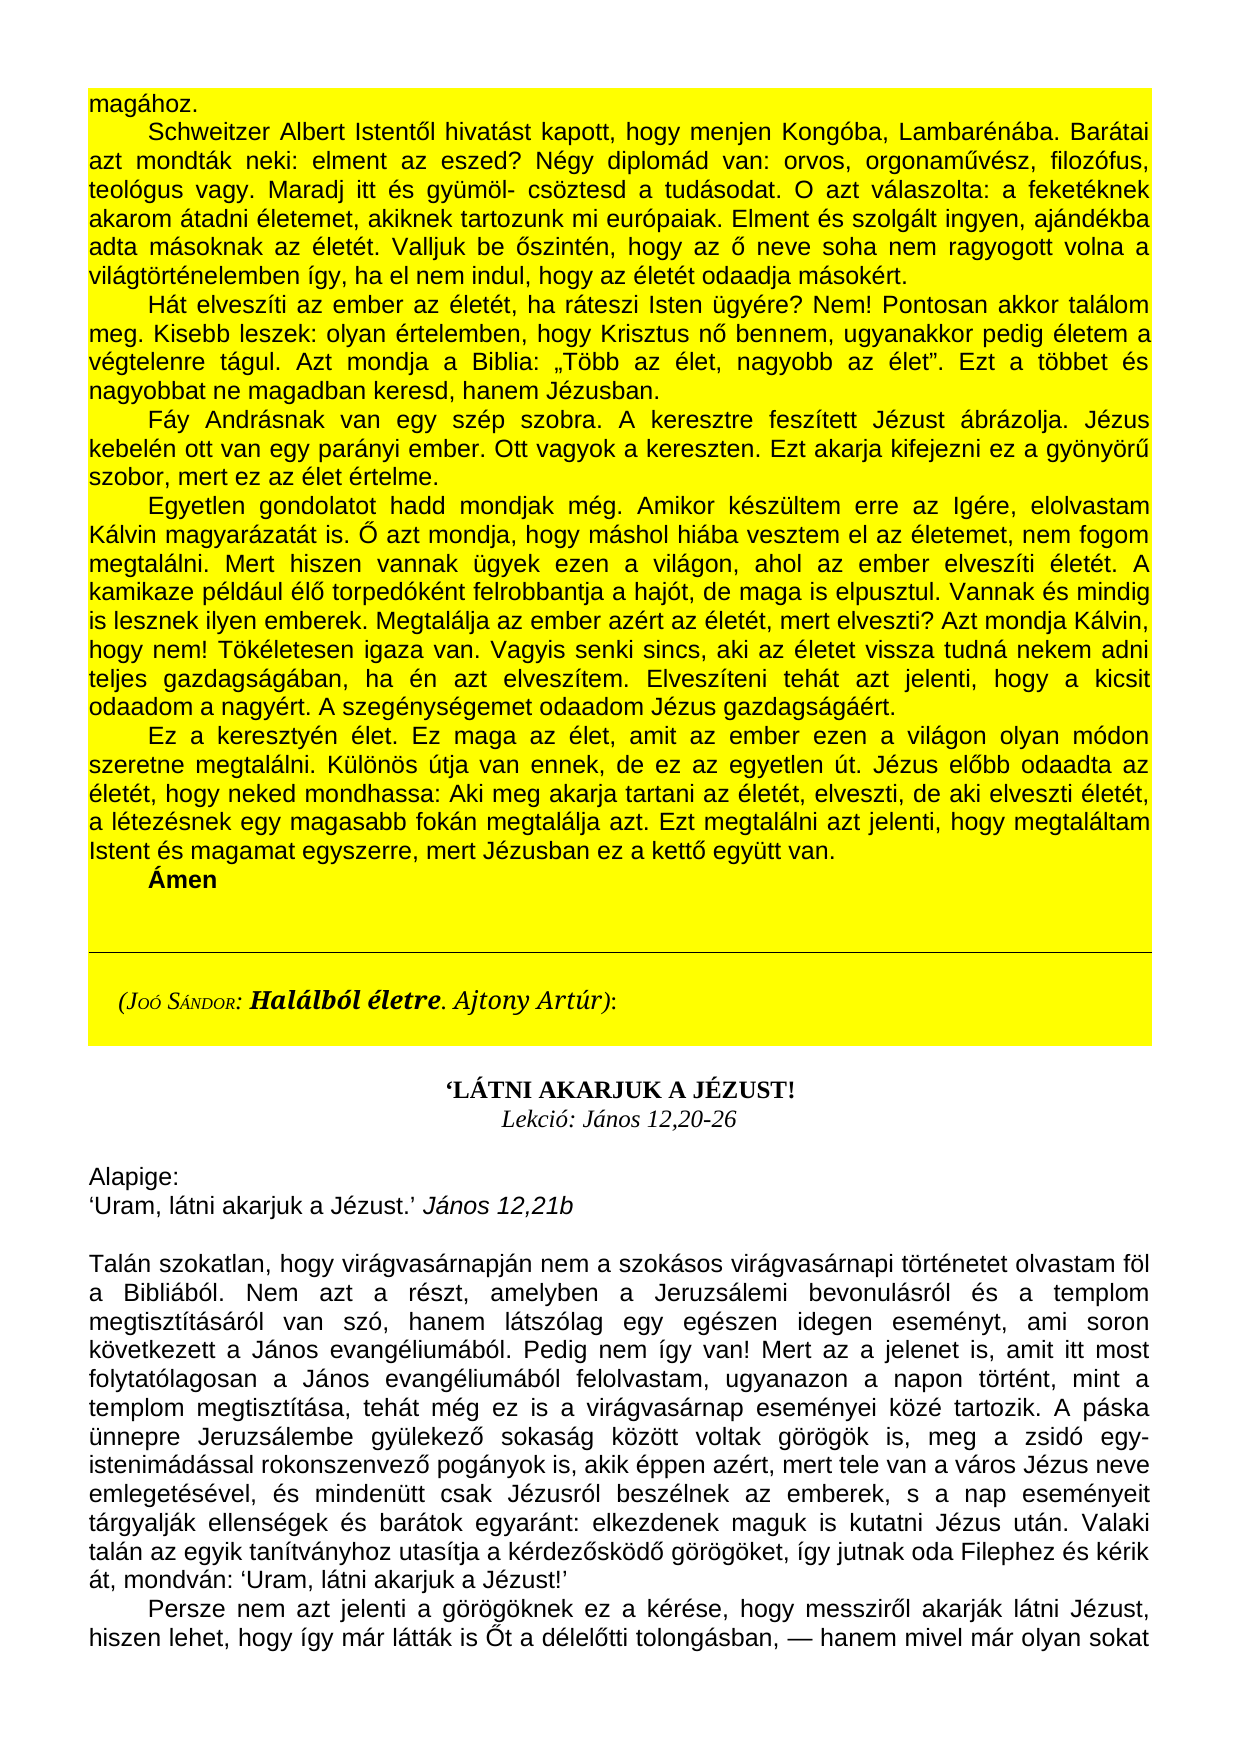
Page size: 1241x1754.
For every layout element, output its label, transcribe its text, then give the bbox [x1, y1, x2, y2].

text Fáy Andrásnak van egy szép szobra. A keresztre feszített Jézust ábrázolja. Jézus kebelén ott van egy parányi ember. Ott vagyok a kereszten. Ezt akarja kifejezni ez a gyönyörű szobor, mert ez az élet értelme. [88, 405, 1152, 491]
text Egyetlen gondolatot hadd mondjak még. Amikor készültem erre az Igére, elolvastam Kálvin magyarázatát is. Ő azt mondja, hogy máshol hiába vesztem el az életemet, nem fogom megtalálni. Mert hiszen vannak ügyek ezen a világon, ahol az ember elveszíti életét. A kamikaze például élő tor­pedóként felrobbantja a hajót, de maga is elpusztul. Vannak és mindig is lesznek ilyen emberek. Megtalálja az ember azért az életét, mert elveszti? Azt mondja Kálvin, hogy nem! Tökéletesen igaza van. Vagyis senki sincs, aki az életet vissza tudná nekem adni teljes gazdagságában, ha én azt elveszítem. Elveszíteni tehát azt jelenti, hogy a kicsit odaadom a nagyért. A szegény­ségemet odaadom Jézus gazdagságáért. [88, 491, 1152, 721]
text Ez a keresztyén élet. Ez maga az élet, amit az ember ezen a világon olyan módon szeretne megtalálni. Különös útja van ennek, de ez az egyetlen út. Jézus előbb odaadta az életét, hogy neked mondhassa: Aki meg akarja tartani az életét, elveszti, de aki elveszti életét, a létezésnek egy magasabb fokán megtalálja azt. Ezt megtalálni azt jelenti, hogy megtaláltam Istent és maga­mat egyszerre, mert Jézusban ez a kettő együtt van. [88, 721, 1152, 865]
text Talán szokatlan, hogy virágvasárnapján nem a szokásos virágvasárnapi történetet olvastam föl a Bibliából. Nem azt a részt, amelyben a Jeruzsálemi bevonulásról és a templom megtisztításáról van szó, hanem látszólag egy egészen idegen eseményt, ami soron következett a János evangéliumából. Pedig nem így van! Mert az a jelenet is, amit itt most folytatólagosan a János evangéliumából felolvastam, ugyanazon a napon történt, mint a templom megtisztítása, tehát még ez is a virágvasárnap eseményei közé tartozik. A páska ünnepre Jeruzsálembe gyülekező sokaság között voltak görögök is, meg a zsidó egy-istenimádással rokonszenvező pogányok is, akik éppen azért, mert tele van a város Jézus neve emlegetésével, és mindenütt csak Jézusról beszélnek az emberek, s a nap eseményeit tárgyalják ellenségek és barátok egyaránt: elkezdenek maguk is kutatni Jézus után. Valaki talán az egyik tanítványhoz utasítja a kérdezősködő görögöket, így jutnak oda Filephez és kérik át, mondván: ‘Uram, látni akarjuk a Jézust!’ [88, 1249, 1152, 1594]
text Ámen [88, 865, 1152, 893]
text Persze nem azt jelenti a görögöknek ez a kérése, hogy messziről akarják látni Jézust, hiszen lehet, hogy így már látták is Őt a délelőtti tolongásban, — hanem mivel már olyan sokat [88, 1594, 1152, 1652]
text Schweitzer Albert Istentől hivatást kapott, hogy menjen Kongóba, Lambarénába. Barátai azt mondták neki: elment az eszed? Négy diplomád van: orvos, orgonaművész, filozófus, teológus vagy. Maradj itt és gyümöl- csöztesd a tudásodat. O azt válaszolta: a feketéknek akarom átadni életemet, akiknek tartozunk mi európaiak. Elment és szolgált ingyen, ajándékba adta másoknak az életét. Valljuk be őszintén, hogy az ő neve soha nem ragyogott volna a világtörténelemben így, ha el nem indul, hogy az életét odaadja másokért. [88, 117, 1152, 290]
text ‘LÁTNI AKARJUK A JÉZUST! Lekció: János 12,20-26 [88, 1075, 1152, 1133]
text Hát elveszíti az ember az életét, ha ráteszi Isten ügyére? Nem! Pontosan akkor találom meg. Kisebb leszek: olyan értelemben, hogy Krisztus nő ben­nem, ugyanakkor pedig életem a végtelenre tágul. Azt mondja a Biblia: „Több az élet, nagyobb az élet”. Ezt a többet és nagyobbat ne magadban keresd, hanem Jézusban. [88, 290, 1152, 405]
text Alapige: [88, 1162, 1152, 1191]
text magához. [88, 88, 1152, 117]
text (Joó Sándor: Halálból életre. Ajtony Artúr): [88, 953, 1152, 1046]
text ‘Uram, látni akarjuk a Jézust.’ János 12,21b [88, 1191, 1152, 1220]
